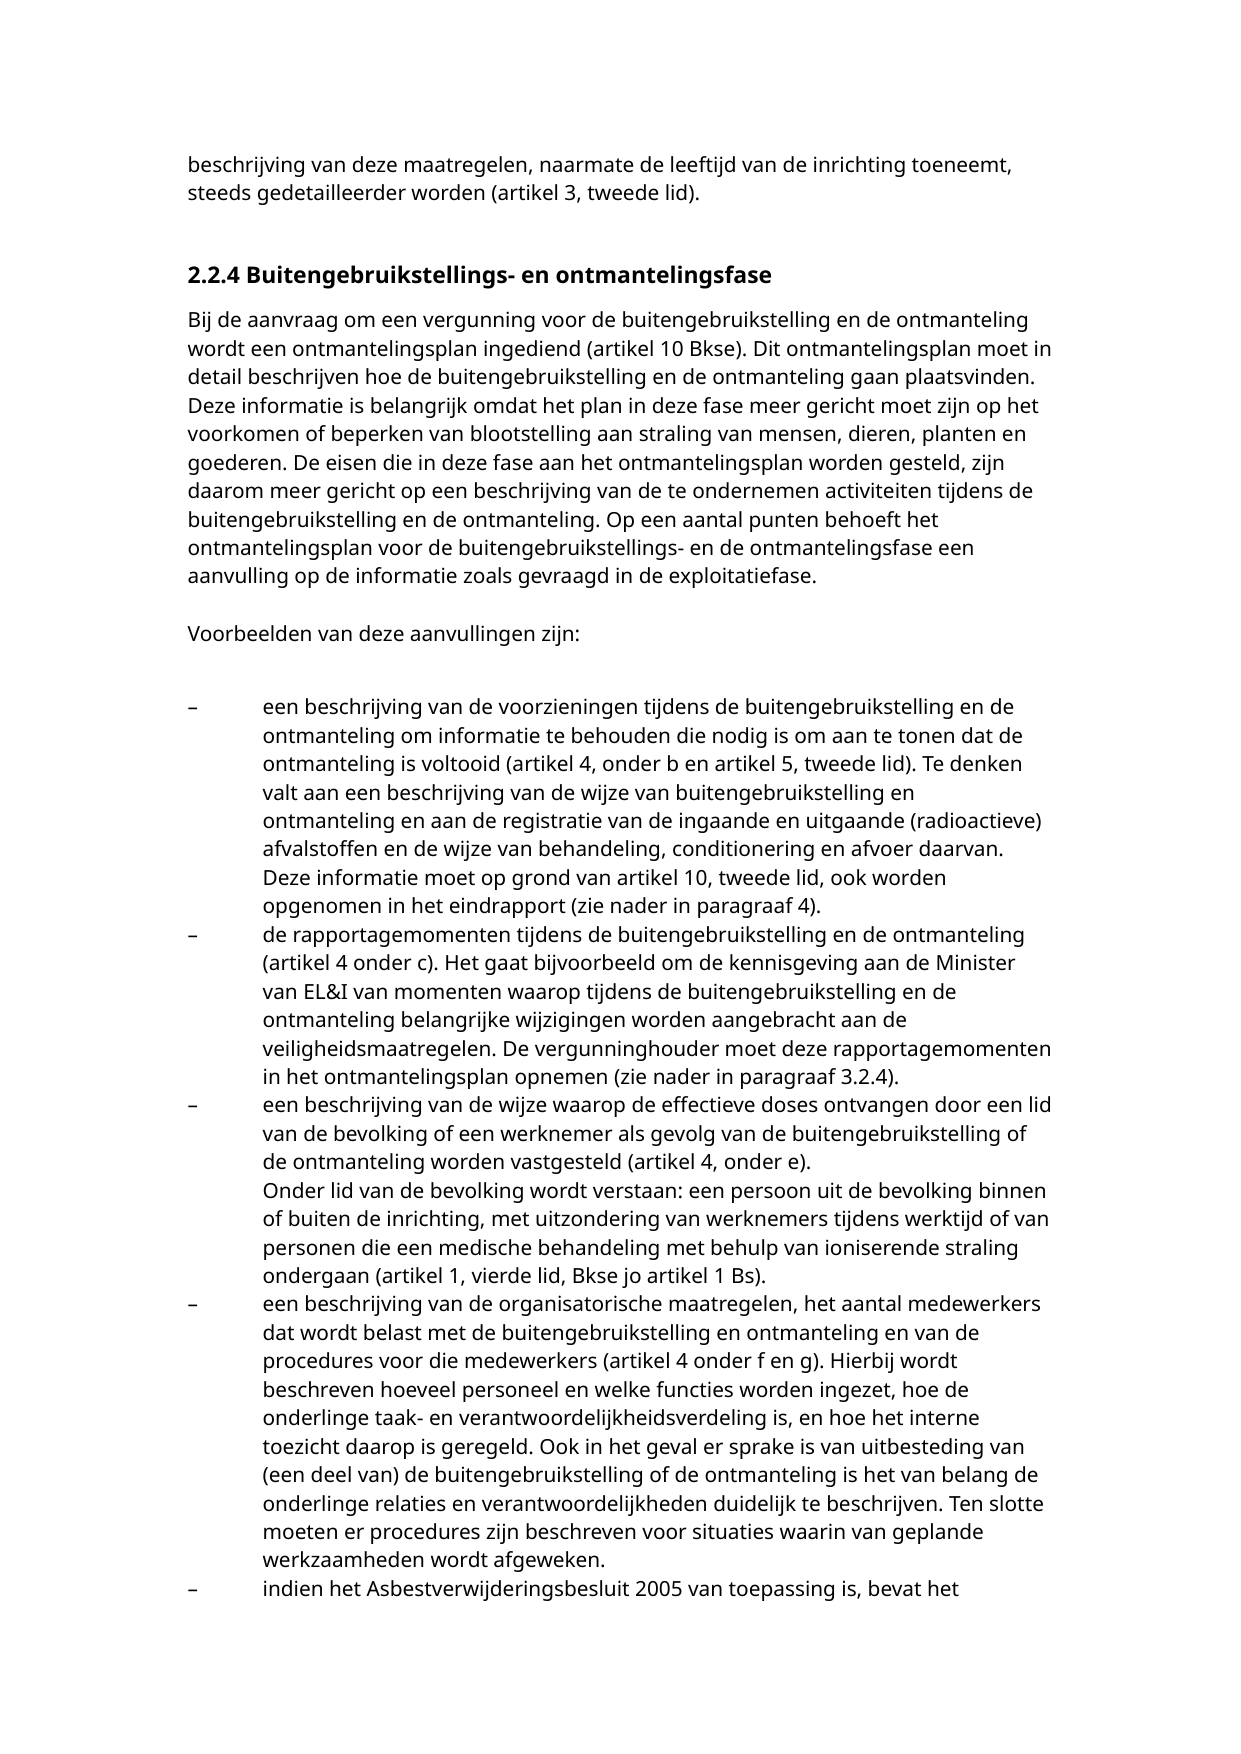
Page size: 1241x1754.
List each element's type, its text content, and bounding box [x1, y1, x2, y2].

list een beschrijving van de organisatorische maatregelen, het aantal medewerkers dat wordt belast met de buitengebruikstelling en ontmanteling en van de procedures voor die medewerkers (artikel 4 onder f en g). Hierbij wordt beschreven hoeveel personeel en welke functies worden ingezet, hoe de onderlinge taak- en verantwoordelijkheidsverdeling is, en hoe het interne toezicht daarop is geregeld. Ook in het geval er sprake is van uitbesteding van (een deel van) de buitengebruikstelling of de ontmanteling is het van belang de onderlinge relaties en verantwoordelijkheden duidelijk te beschrijven. Ten slotte moeten er procedures zijn beschreven voor situaties waarin van geplande werkzaamheden wordt afgeweken. [187, 1318, 1053, 1602]
list de rapportagemomenten tijdens de buitengebruikstelling en de ontmanteling (artikel 4 onder c). Het gaat bijvoorbeeld om de kennisgeving aan de Minister van EL&I van momenten waarop tijdens de buitengebruikstelling en de ontmanteling belangrijke wijzigingen worden aangebracht aan de veiligheidsmaatregelen. De vergunninghouder moet deze rapportagemomenten in het ontmantelingsplan opnemen (zie nader in paragraaf 3.2.4). [187, 948, 1053, 1119]
list een beschrijving van de voorzieningen tijdens de buitengebruikstelling en de ontmanteling om informatie te behouden die nodig is om aan te tonen dat de ontmanteling is voltooid (artikel 4, onder b en artikel 5, tweede lid). Te denken valt aan een beschrijving van de wijze van buitengebruikstelling en ontmanteling en aan de registratie van de ingaande en uitgaande (radioactieve) afvalstoffen en de wijze van behandeling, conditionering en afvoer daarvan. Deze informatie moet op grond van artikel 10, tweede lid, ook worden opgenomen in het eindrapport (zie nader in paragraaf 4). [187, 721, 1053, 948]
text Net zoals voor de overige elementen van het ontmantelingsplan geldt, moet de beschrijving van deze maatregelen, naarmate de leeftijd van de inrichting toeneemt, steeds gedetailleerder worden (artikel 3, tweede lid). [187, 150, 1053, 235]
subtitle 2.2.4 Buitengebruikstellings- en ontmantelingsfase [187, 288, 1053, 319]
list Onder lid van de bevolking wordt verstaan: een persoon uit de bevolking binnen of buiten de inrichting, met uitzondering van werknemers tijdens werktijd of van personen die een medische behandeling met behulp van ioniserende straling ondergaan (artikel 1, vierde lid, Bkse jo artikel 1 Bs). [187, 1204, 1053, 1318]
text Bij de aanvraag om een vergunning voor de buitengebruikstelling en de ontmanteling wordt een ontmantelingsplan ingediend (artikel 10 Bkse). Dit ontmantelingsplan moet in detail beschrijven hoe de buitengebruikstelling en de ontmanteling gaan plaatsvinden. Deze informatie is belangrijk omdat het plan in deze fase meer gericht moet zijn op het voorkomen of beperken van blootstelling aan straling van mensen, dieren, planten en goederen. De eisen die in deze fase aan het ontmantelingsplan worden gesteld, zijn daarom meer gericht op een beschrijving van de te ondernemen activiteiten tijdens de buitengebruikstelling en de ontmanteling. Op een aantal punten behoeft het ontmantelingsplan voor de buitengebruikstellings- en de ontmantelingsfase een aanvulling op de informatie zoals gevraagd in de exploitatiefase. [187, 334, 1053, 618]
list een beschrijving van de wijze waarop de effectieve doses ontvangen door een lid van de bevolking of een werknemer als gevolg van de buitengebruikstelling of de ontmanteling worden vastgesteld (artikel 4, onder e). [187, 1119, 1053, 1204]
text Voorbeelden van deze aanvullingen zijn: [187, 648, 1053, 676]
